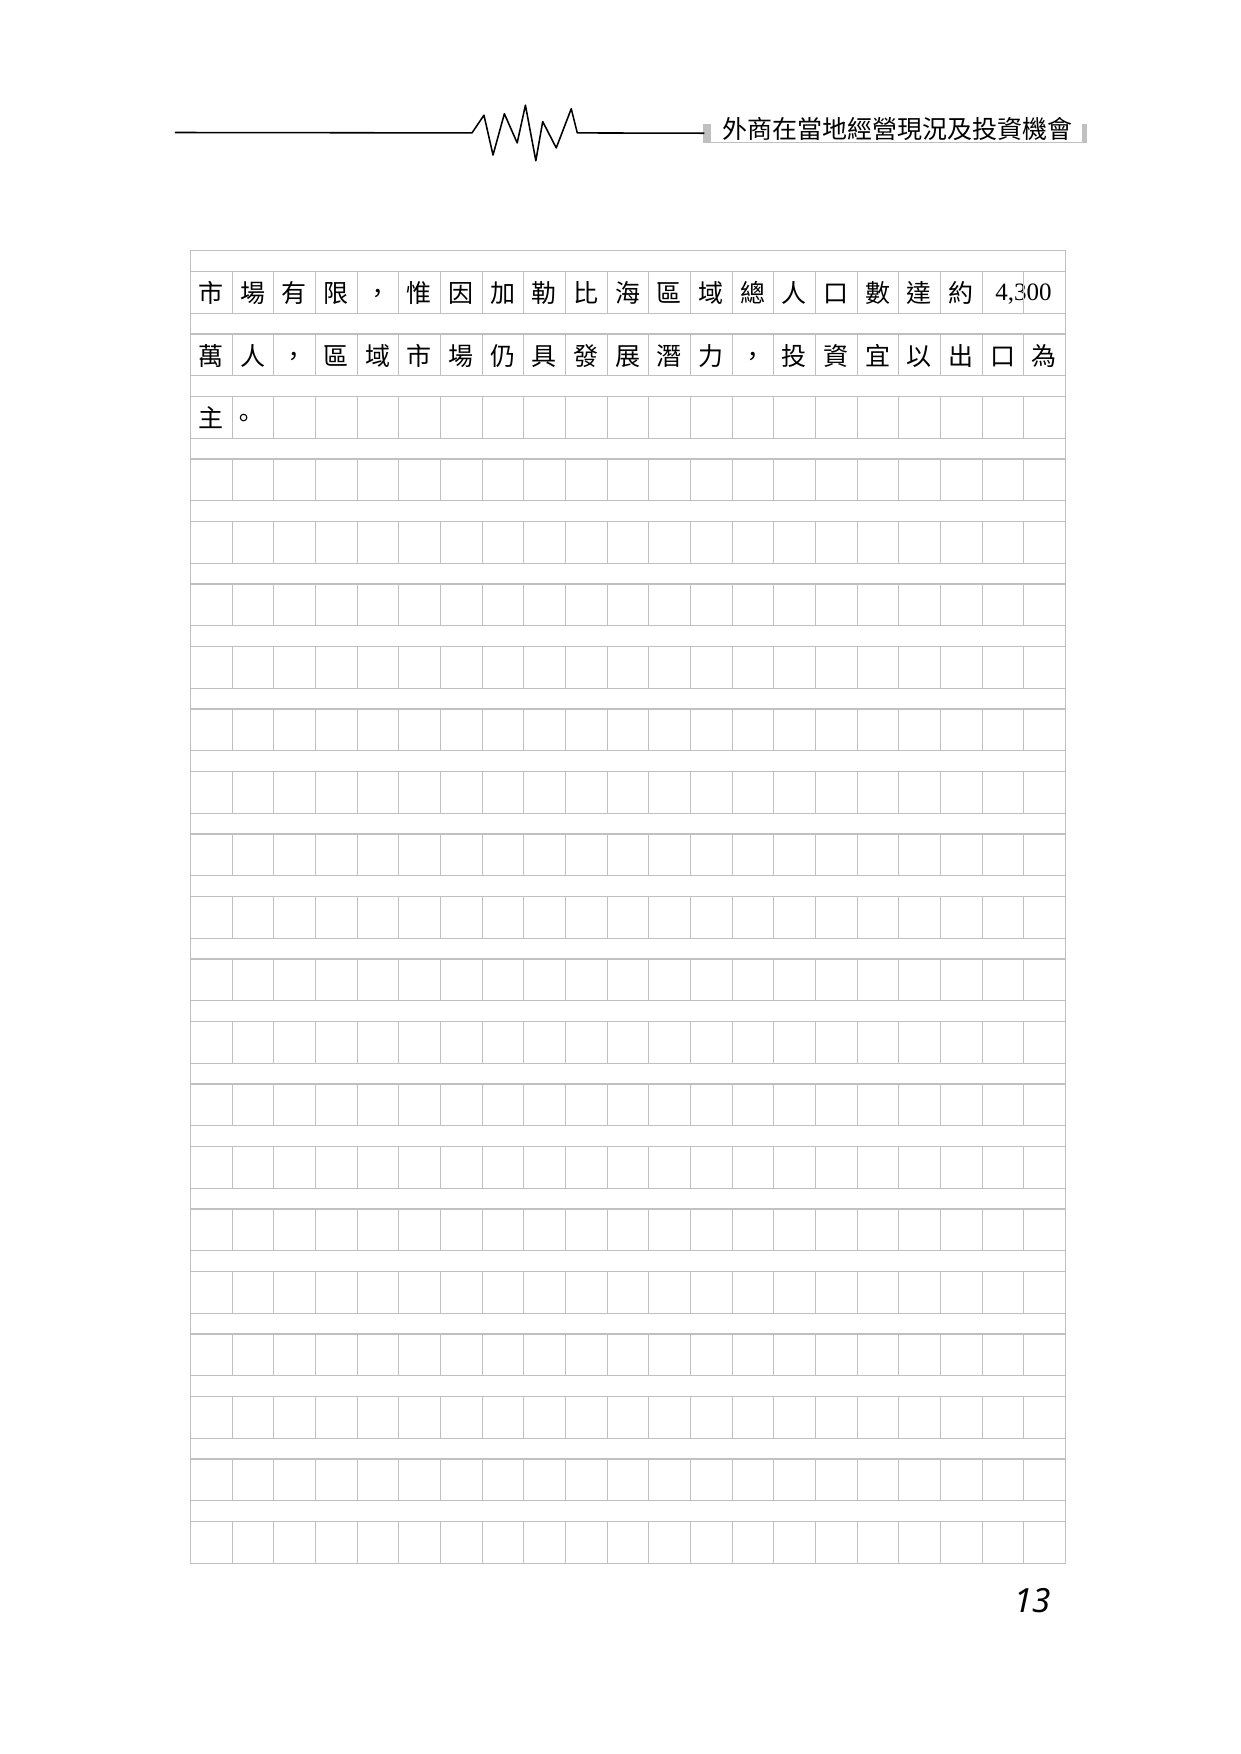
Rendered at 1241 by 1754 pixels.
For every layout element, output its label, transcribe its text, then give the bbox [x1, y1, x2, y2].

text 露國政府鼓勵外資投資觀光、資訊科技、製造業、國際金融服務等產業並提供企業各種優惠政策。整體而言，由於露國總人口約18萬故內需市場有限，惟因加勒比海區域總人口數達約4,300萬人，區域市場仍具發展潛力，投資宜以出口為主。 [191, 376, 1065, 396]
text 露國政府鼓勵外資投資觀光、資訊科技、製造業、國際金融服務等產業並提供企業各種優惠政策。整體而言，由於露國總人口約18萬故內需市場有限，惟因加勒比海區域總人口數達約4,300萬人，區域市場仍具發展潛力，投資宜以出口為主。 [191, 314, 1065, 333]
text 露國政府鼓勵外資投資觀光、資訊科技、製造業、國際金融服務等產業並提供企業各種優惠政策。整體而言，由於露國總人口約18萬故內需市場有限，惟因加勒比海區域總人口數達約4,300萬人，區域市場仍具發展潛力，投資宜以出口為主。 [191, 251, 1065, 271]
